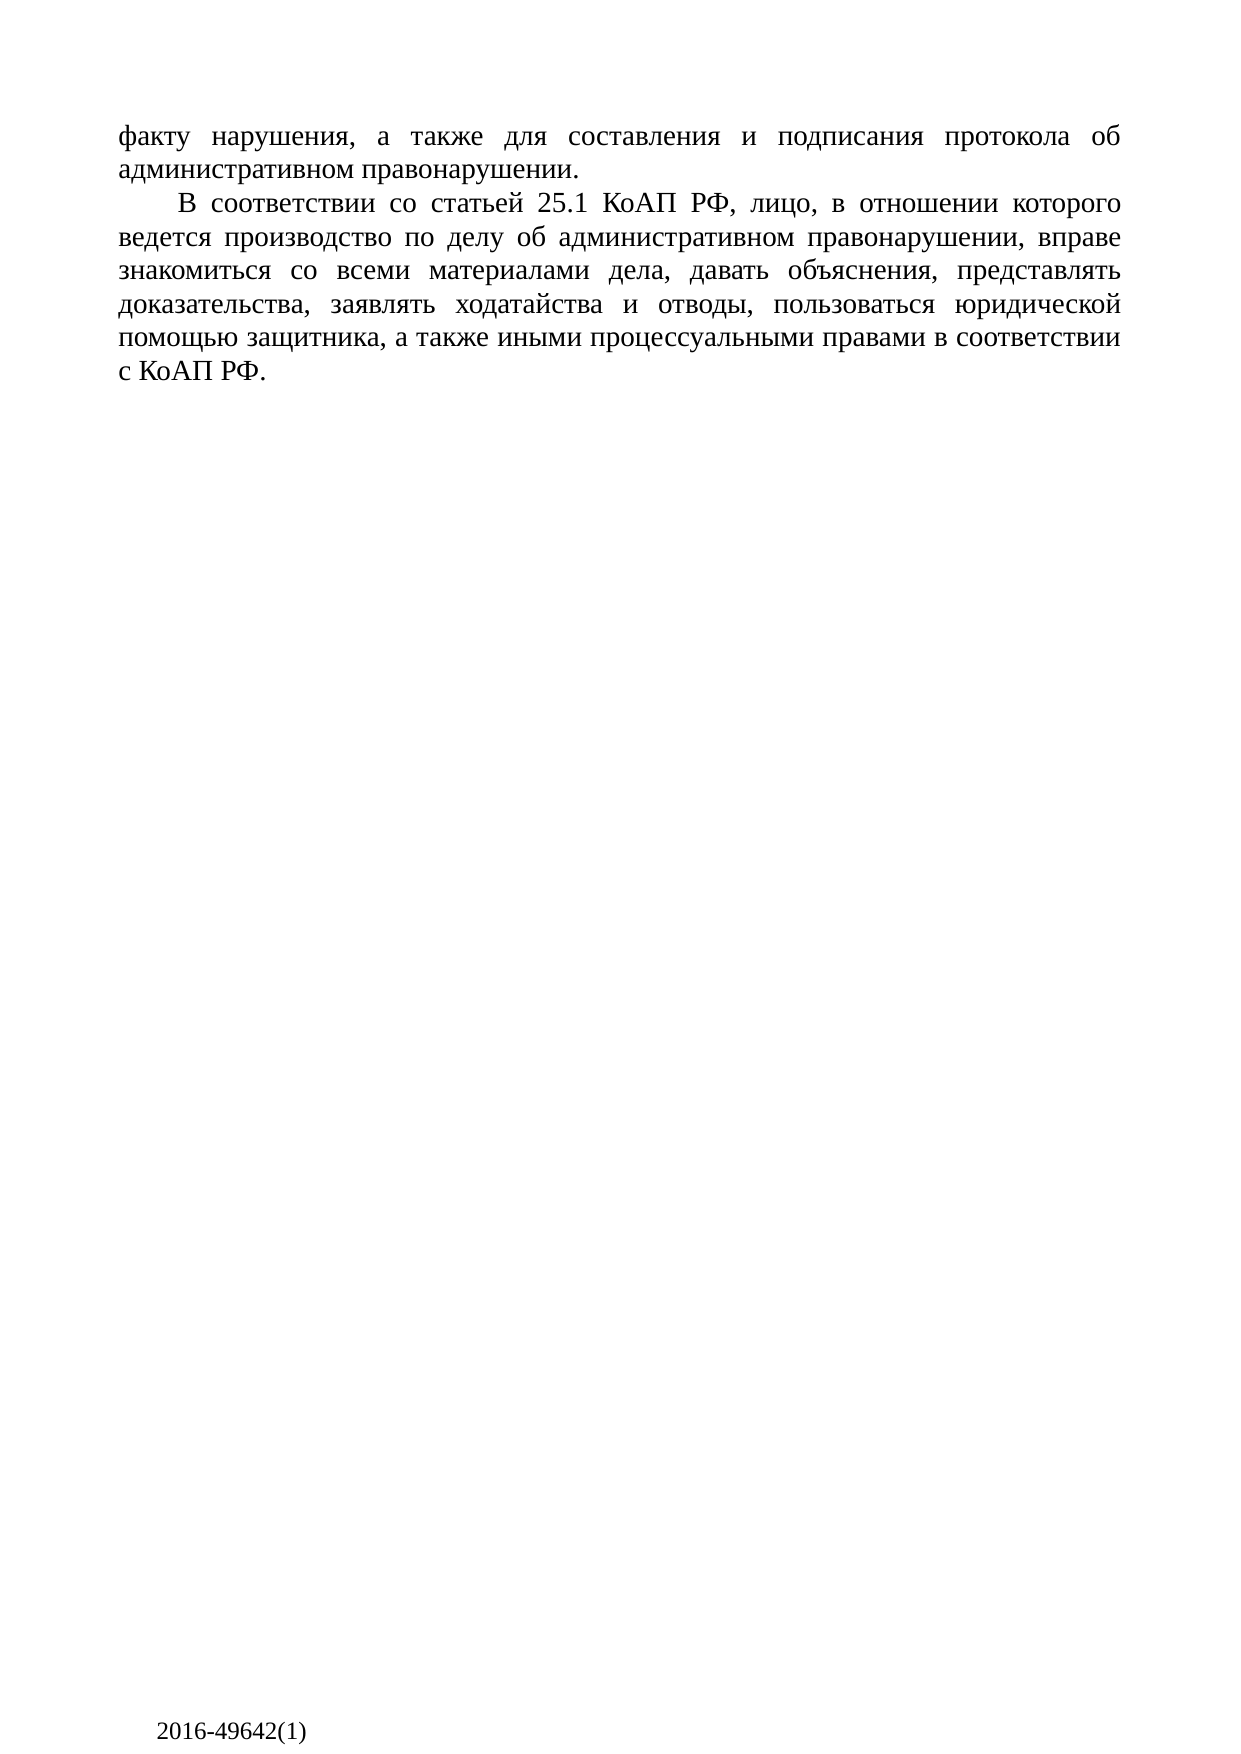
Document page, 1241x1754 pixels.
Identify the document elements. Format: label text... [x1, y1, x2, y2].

text В соответствии со статьей 25.1 КоАП РФ, лицо, в отношении которого ведется производство по делу об административном правонарушении, вправе знакомиться со всеми материалами дела, давать объяснения, представлять доказательства, заявлять ходатайства и отводы, пользоваться юридической помощью защитника, а также иными процессуальными правами в соответствии с КоАП РФ. [118, 185, 1122, 386]
text факту нарушения, а также для составления и подписания протокола об административном правонарушении. [118, 118, 1122, 185]
